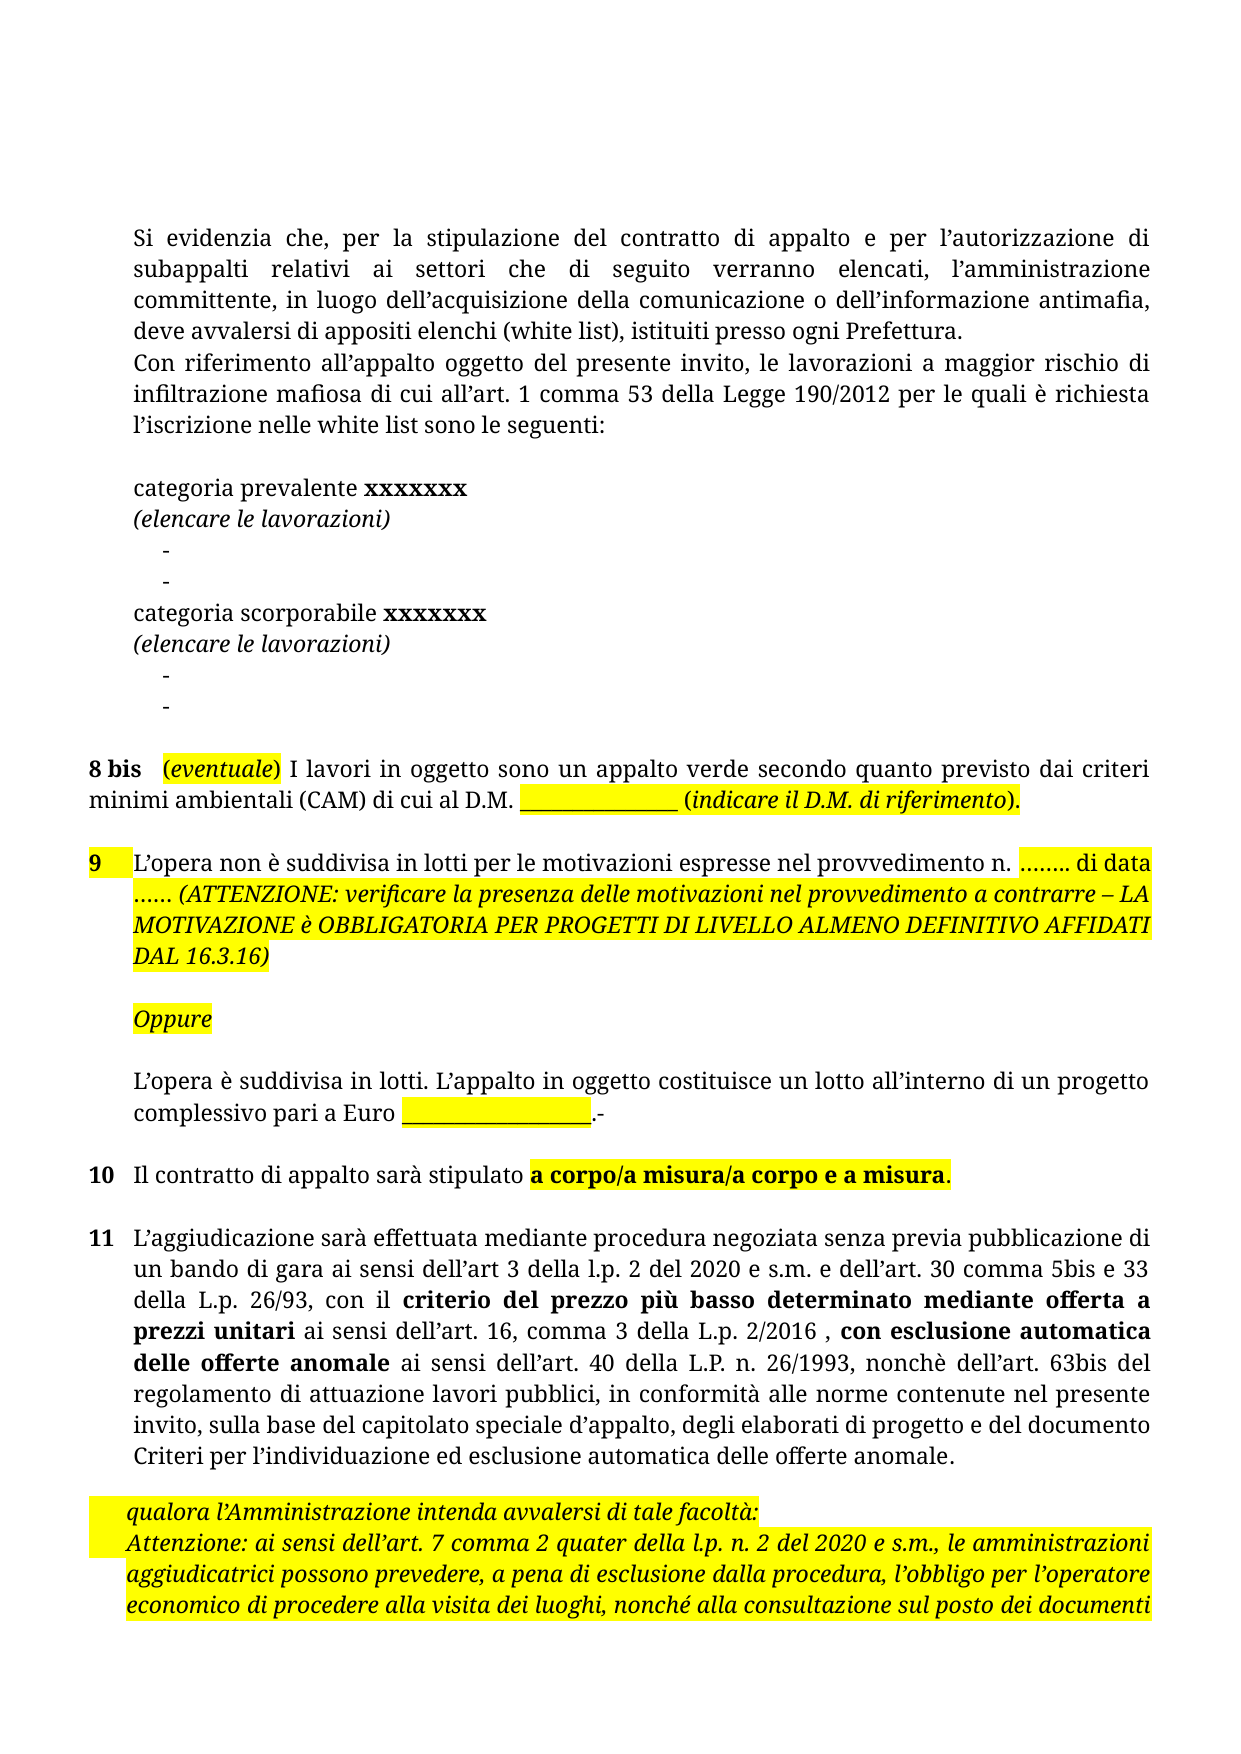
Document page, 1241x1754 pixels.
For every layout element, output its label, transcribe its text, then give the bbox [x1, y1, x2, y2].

text 11 L’aggiudicazione sarà effettuata mediante procedura negoziata senza previa pubblicazione di un bando di gara ai sensi dell’art 3 della l.p. 2 del 2020 e s.m. e dell’art. 30 comma 5bis e 33 della L.p. 26/93, con il criterio del prezzo più basso determinato mediante offerta a prezzi unitari ai sensi dell’art. 16, comma 3 della L.p. 2/2016 , con esclusione automatica delle offerte anomale ai sensi dell’art. 40 della L.P. n. 26/1993, nonchè dell’art. 63bis del regolamento di attuazione lavori pubblici, in conformità alle norme contenute nel presente invito, sulla base del capitolato speciale d’appalto, degli elaborati di progetto e del documento Criteri per l’individuazione ed esclusione automatica delle offerte anomale. [89, 1222, 1152, 1472]
text L’opera è suddivisa in lotti. L’appalto in oggetto costituisce un lotto all’interno di un progetto complessivo pari a Euro __________________.- [133, 1065, 1152, 1128]
text - [133, 534, 1152, 565]
text 8 bis (eventuale) I lavori in oggetto sono un appalto verde secondo quanto previsto dai criteri minimi ambientali (CAM) di cui al D.M. _______________ (indicare il D.M. di riferimento). [89, 753, 1152, 815]
text (elencare le lavorazioni) [133, 503, 1152, 534]
list L’opera non è suddivisa in lotti per le motivazioni espresse nel provvedimento n. …….. di data …… (ATTENZIONE: verificare la presenza delle motivazioni nel provvedimento a contrarre – LA MOTIVAZIONE è OBBLIGATORIA PER PROGETTI DI LIVELLO ALMENO DEFINITIVO AFFIDATI DAL 16.3.16) [89, 847, 1152, 972]
text - [89, 659, 1152, 690]
text Con riferimento all’appalto oggetto del presente invito, le lavorazioni a maggior rischio di infiltrazione mafiosa di cui all’art. 1 comma 53 della Legge 190/2012 per le quali è richiesta l’iscrizione nelle white list sono le seguenti: [133, 347, 1152, 440]
text Oppure [133, 1003, 1152, 1034]
text Si evidenzia che, per la stipulazione del contratto di appalto e per l’autorizzazione di subappalti relativi ai settori che di seguito verranno elencati, l’amministrazione committente, in luogo dell’acquisizione della comunicazione o dell’informazione antimafia, deve avvalersi di appositi elenchi (white list), istituiti presso ogni Prefettura. [133, 222, 1152, 347]
text qualora l’Amministrazione intenda avvalersi di tale facoltà: [89, 1496, 1152, 1527]
text - [89, 690, 1152, 722]
text categoria prevalente xxxxxxx [133, 472, 1152, 503]
text - [74, 565, 1152, 597]
text Attenzione: ai sensi dell’art. 7 comma 2 quater della l.p. n. 2 del 2020 e s.m., le amministrazioni aggiudicatrici possono prevedere, a pena di esclusione dalla procedura, l’obbligo per l’operatore economico di procedere alla visita dei luoghi, nonché alla consultazione sul posto dei documenti [89, 1527, 1152, 1621]
text 10 Il contratto di appalto sarà stipulato a corpo/a misura/a corpo e a misura. [89, 1159, 1152, 1190]
text (elencare le lavorazioni) [133, 628, 1152, 659]
text categoria scorporabile xxxxxxx [133, 597, 1152, 628]
